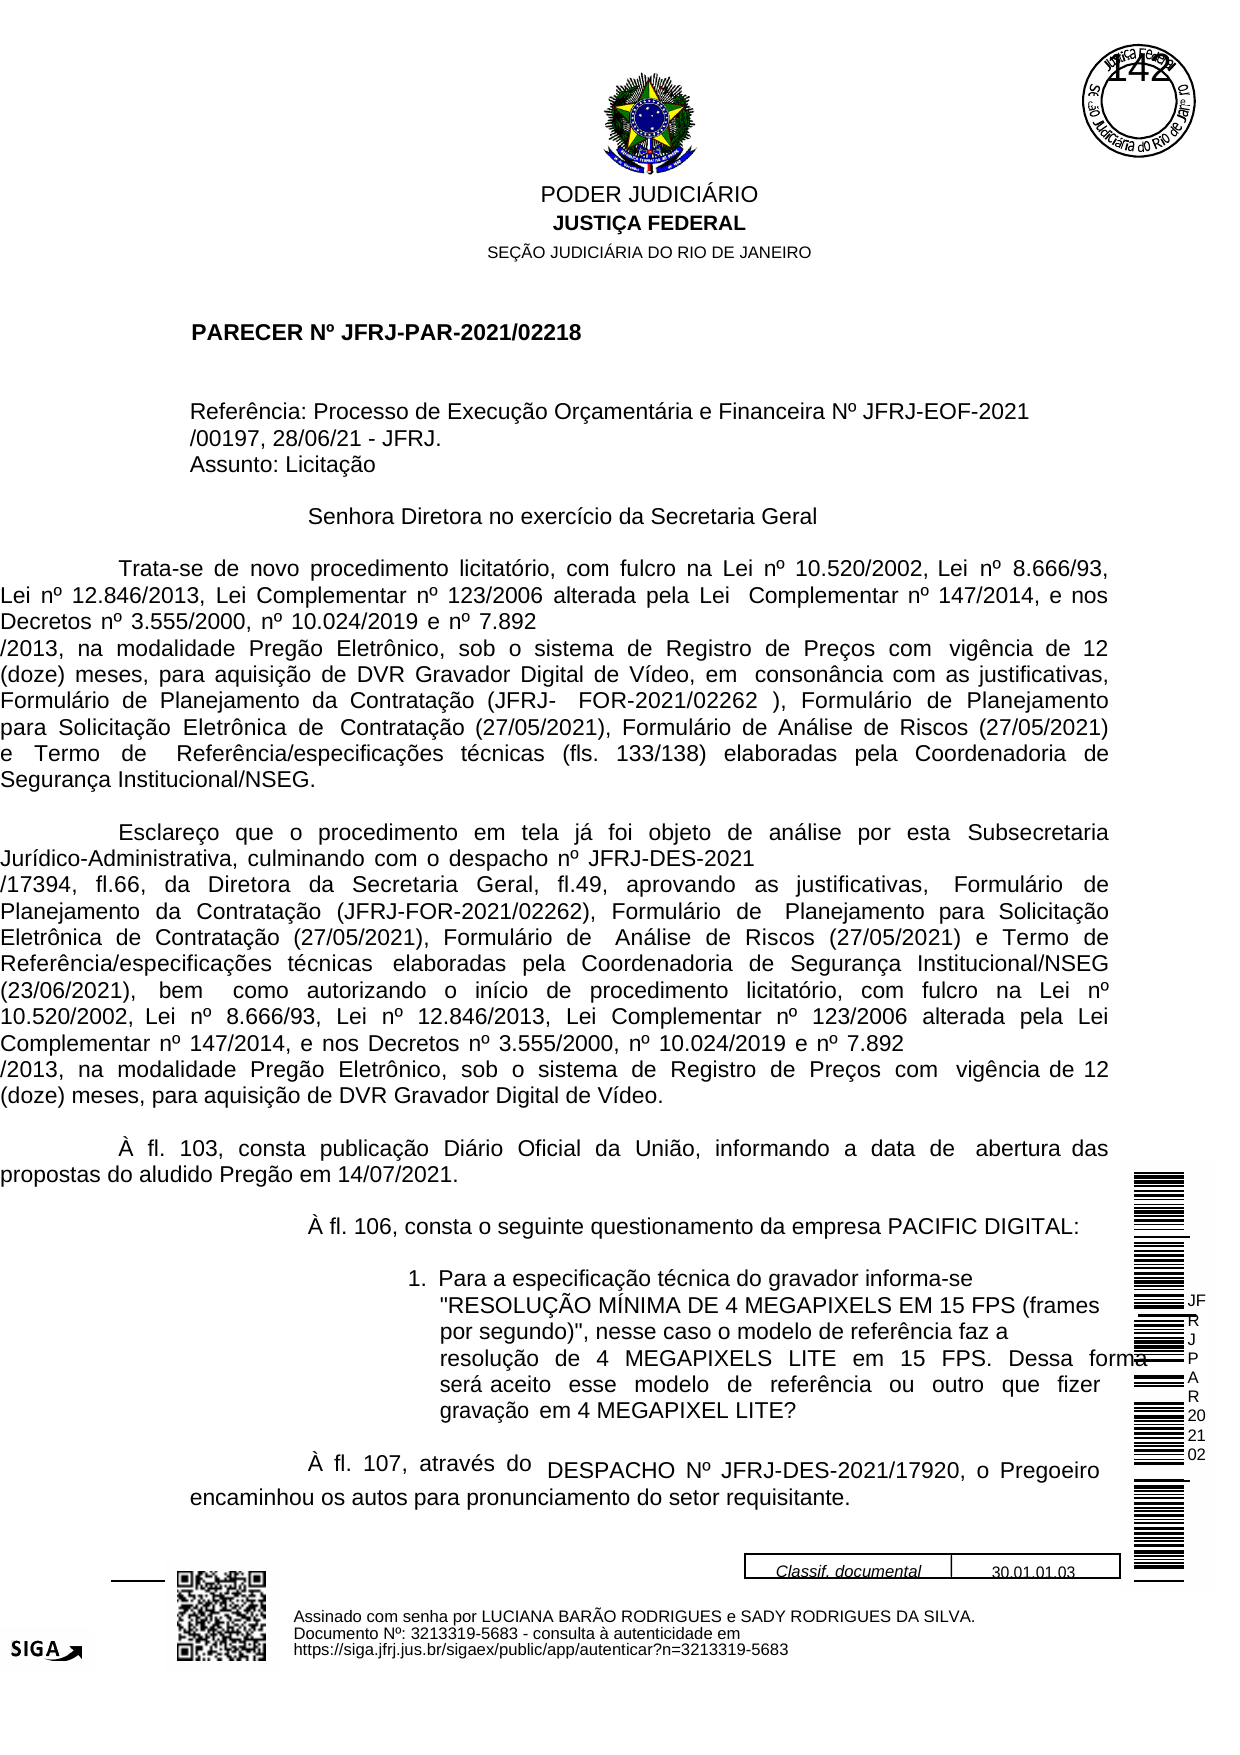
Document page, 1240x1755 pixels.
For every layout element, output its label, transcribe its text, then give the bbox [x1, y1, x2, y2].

text /2013, na modalidade Pregão Eletrônico, sob o sistema de Registro de Preços com vigência de 12 (doze) meses, para aquisição de DVR Gravador Digital de Vídeo. [0, 1056, 1109, 1109]
text SEÇÃO JUDICIÁRIA DO RIO DE JANEIRO [391, 243, 907, 262]
text encaminhou os autos para pronunciamento do setor requisitante. [189, 1483, 1122, 1510]
text /2013, na modalidade Pregão Eletrônico, sob o sistema de Registro de Preços com vigência de 12 (doze) meses, para aquisição de DVR Gravador Digital de Vídeo, em consonância com as justificativas, Formulário de Planejamento da Contratação (JFRJ- FOR-2021/02262 ), Formulário de Planejamento para Solicitação Eletrônica de Contratação (27/05/2021), Formulário de Análise de Riscos (27/05/2021) e Termo de Referência/especificações técnicas (fls. 133/138) elaboradas pela Coordenadoria de Segurança Institucional/NSEG. [0, 634, 1109, 793]
text PARECER Nº JFRJ-PAR-2021/02218 [191, 319, 1239, 345]
text Trata-se de novo procedimento licitatório, com fulcro na Lei nº 10.520/2002, Lei nº 8.666/93, Lei nº 12.846/2013, Lei Complementar nº 123/2006 alterada pela Lei Complementar nº 147/2014, e nos Decretos nº 3.555/2000, nº 10.024/2019 e nº 7.892 [0, 555, 1109, 634]
text 1. Para a especificação técnica do gravador informa-se [408, 1265, 1122, 1292]
text Assunto: Licitação [189, 451, 1239, 477]
text À fl. 103, consta publicação Diário Oficial da União, informando a data de abertura das propostas do aludido Pregão em 14/07/2021. [0, 1134, 1109, 1187]
text "RESOLUÇÃO MÍNIMA DE 4 MEGAPIXELS EM 15 FPS (frames [439, 1292, 1122, 1318]
text JFRJPAR202102218A [1187, 1291, 1206, 1463]
text e [1180, 96, 1192, 105]
text JUSTIÇA FEDERAL [391, 211, 907, 235]
text resolução de 4 MEGAPIXELS LITE em 15 FPS. Dessa forma será aceito esse modelo de referência ou outro que fizer gravação em 4 MEGAPIXEL LITE? [439, 1344, 1122, 1424]
text /00197, 28/06/21 - JFRJ. [189, 424, 1239, 451]
text PODER JUDICIÁRIO [391, 181, 907, 207]
text Esclareço que o procedimento em tela já foi objeto de análise por esta Subsecretaria Jurídico-Administrativa, culminando com o despacho nº JFRJ-DES-2021 [0, 818, 1109, 871]
text Referência: Processo de Execução Orçamentária e Financeira Nº JFRJ-EOF-2021 [189, 398, 1239, 424]
text ç [1088, 97, 1100, 106]
text DESPACHO Nº JFRJ-DES-2021/17920, o Pregoeiro [547, 1457, 1122, 1483]
text Senhora Diretora no exercício da Secretaria Geral [308, 503, 1239, 529]
text /17394, fl.66, da Diretora da Secretaria Geral, fl.49, aprovando as justificativas, Formulário de Planejamento da Contratação (JFRJ-FOR-2021/02262), Formulário de Planejamento para Solicitação Eletrônica de Contratação (27/05/2021), Formulário de Análise de Riscos (27/05/2021) e Termo de Referência/especificações técnicas elaboradas pela Coordenadoria de Segurança Institucional/NSEG (23/06/2021), bem como autorizando o início de procedimento licitatório, com fulcro na Lei nº 10.520/2002, Lei nº 8.666/93, Lei nº 12.846/2013, Lei Complementar nº 123/2006 alterada pela Lei Complementar nº 147/2014, e nos Decretos nº 3.555/2000, nº 10.024/2019 e nº 7.892 [0, 871, 1109, 1056]
text por segundo)", nesse caso o modelo de referência faz a [439, 1318, 1122, 1344]
text À fl. 106, consta o seguinte questionamento da empresa PACIFIC DIGITAL: [308, 1213, 1122, 1239]
text À fl. 107, através do [308, 1449, 535, 1476]
